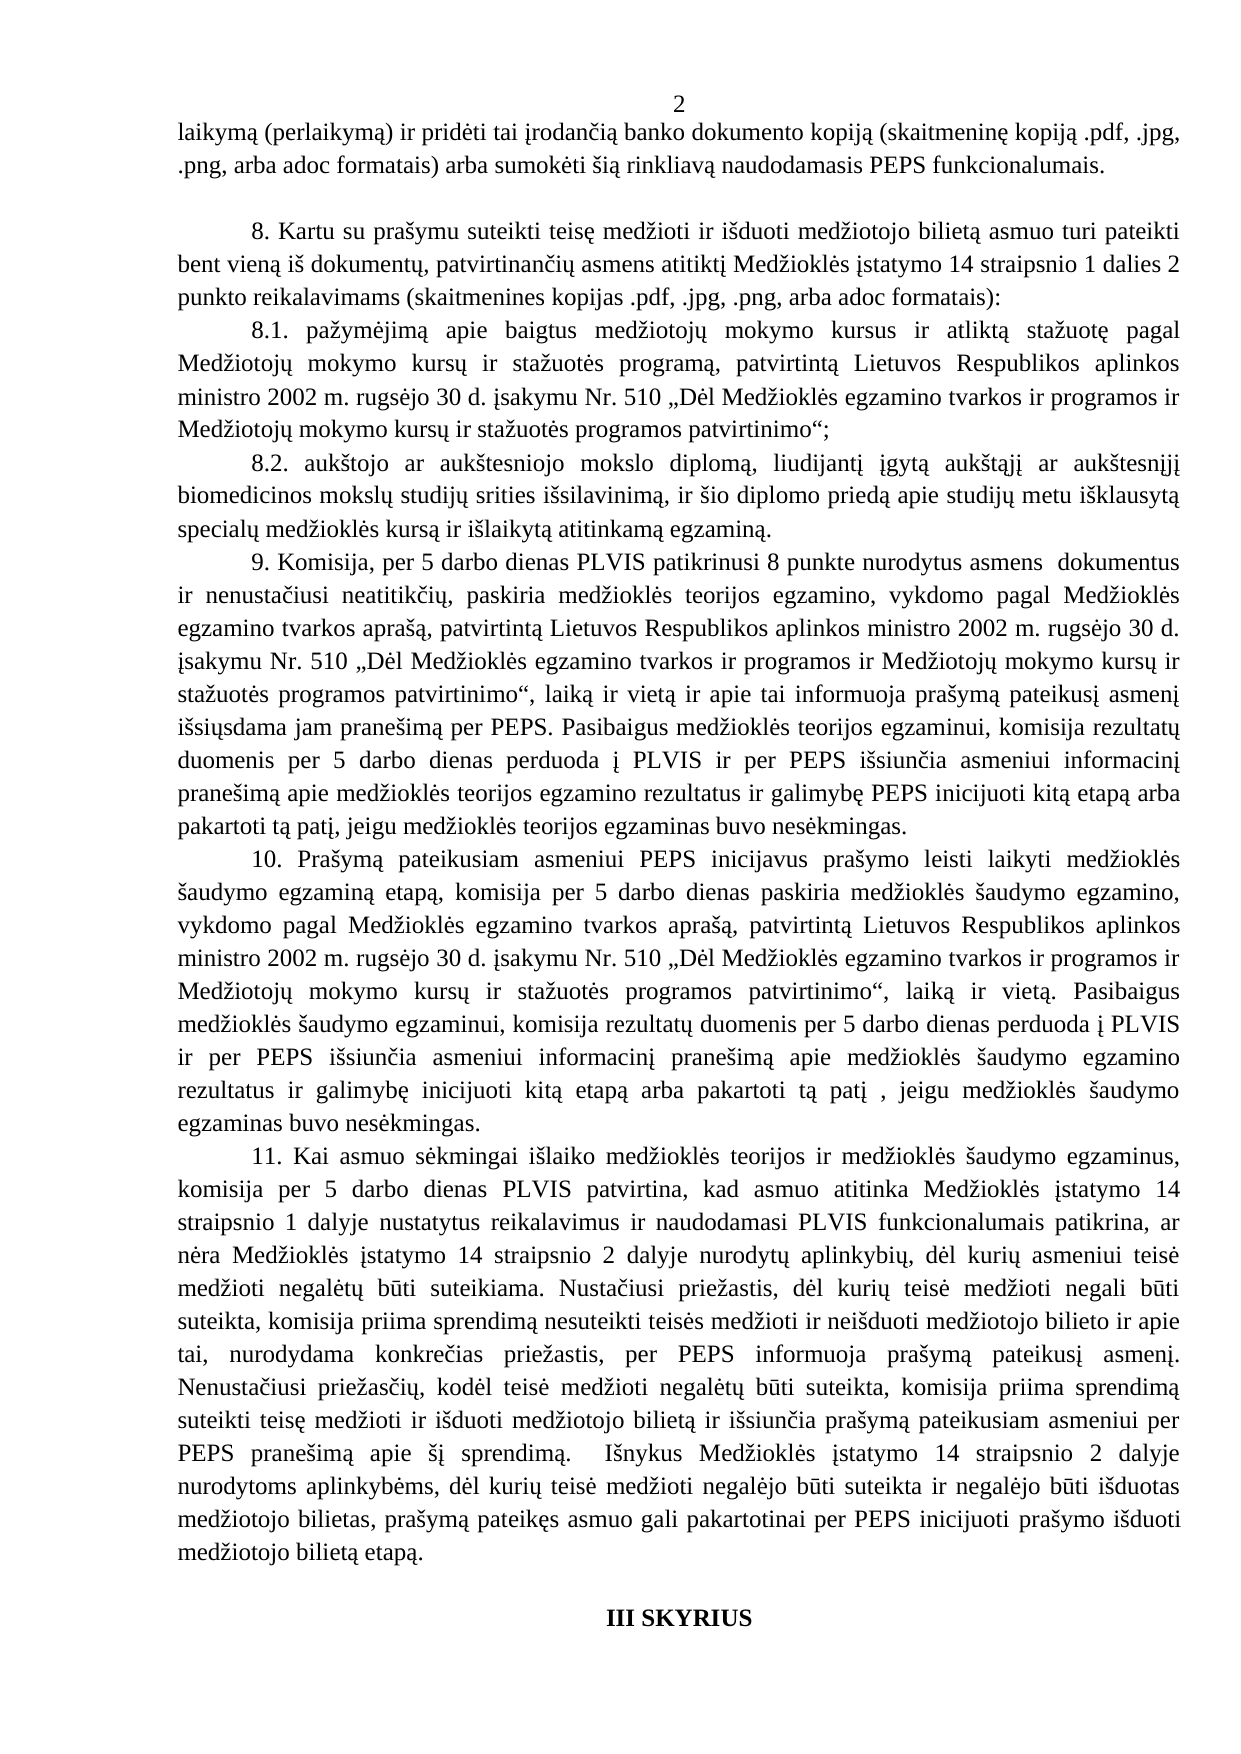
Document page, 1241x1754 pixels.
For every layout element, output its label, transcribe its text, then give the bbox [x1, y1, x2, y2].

text 8.2. aukštojo ar aukštesniojo mokslo diplomą, liudijantį įgytą aukštąjį ar aukštesnįjį biomedicinos mokslų studijų srities išsilavinimą, ir šio diplomo priedą apie studijų metu išklausytą specialų medžioklės kursą ir išlaikytą atitinkamą egzaminą. [177, 448, 1181, 542]
text 11. Kai asmuo sėkmingai išlaiko medžioklės teorijos ir medžioklės šaudymo egzaminus, komisija per 5 darbo dienas PLVIS patvirtina, kad asmuo atitinka Medžioklės įstatymo 14 straipsnio 1 dalyje nustatytus reikalavimus ir naudodamasi PLVIS funkcionalumais patikrina, ar nėra Medžioklės įstatymo 14 straipsnio 2 dalyje nurodytų aplinkybių, dėl kurių asmeniui teisė medžioti negalėtų būti suteikiama. Nustačiusi priežastis, dėl kurių teisė medžioti negali būti suteikta, komisija priima sprendimą nesuteikti teisės medžioti ir neišduoti medžiotojo bilieto ir apie tai, nurodydama konkrečias priežastis, per PEPS informuoja prašymą pateikusį asmenį. Nenustačiusi priežasčių, kodėl teisė medžioti negalėtų būti suteikta, komisija priima sprendimą suteikti teisę medžioti ir išduoti medžiotojo bilietą ir išsiunčia prašymą pateikusiam asmeniui per PEPS pranešimą apie šį sprendimą. Išnykus Medžioklės įstatymo 14 straipsnio 2 dalyje nurodytoms aplinkybėms, dėl kurių teisė medžioti negalėjo būti suteikta ir negalėjo būti išduotas medžiotojo bilietas, prašymą pateikęs asmuo gali pakartotinai per PEPS inicijuoti prašymo išduoti medžiotojo bilietą etapą. [177, 1141, 1181, 1566]
text 9. Komisija, per 5 darbo dienas PLVIS patikrinusi 8 punkte nurodytus asmens dokumentus ir nenustačiusi neatitikčių, paskiria medžioklės teorijos egzamino, vykdomo pagal Medžioklės egzamino tvarkos aprašą, patvirtintą Lietuvos Respublikos aplinkos ministro 2002 m. rugsėjo 30 d. įsakymu Nr. 510 „Dėl Medžioklės egzamino tvarkos ir programos ir Medžiotojų mokymo kursų ir stažuotės programos patvirtinimo“, laiką ir vietą ir apie tai informuoja prašymą pateikusį asmenį išsiųsdama jam pranešimą per PEPS. Pasibaigus medžioklės teorijos egzaminui, komisija rezultatų duomenis per 5 darbo dienas perduoda į PLVIS ir per PEPS išsiunčia asmeniui informacinį pranešimą apie medžioklės teorijos egzamino rezultatus ir galimybę PEPS inicijuoti kitą etapą arba pakartoti tą patį, jeigu medžioklės teorijos egzaminas buvo nesėkmingas. [177, 547, 1181, 839]
text 10. Prašymą pateikusiam asmeniui PEPS inicijavus prašymo leisti laikyti medžioklės šaudymo egzaminą etapą, komisija per 5 darbo dienas paskiria medžioklės šaudymo egzamino, vykdomo pagal Medžioklės egzamino tvarkos aprašą, patvirtintą Lietuvos Respublikos aplinkos ministro 2002 m. rugsėjo 30 d. įsakymu Nr. 510 „Dėl Medžioklės egzamino tvarkos ir programos ir Medžiotojų mokymo kursų ir stažuotės programos patvirtinimo“, laiką ir vietą. Pasibaigus medžioklės šaudymo egzaminui, komisija rezultatų duomenis per 5 darbo dienas perduoda į PLVIS ir per PEPS išsiunčia asmeniui informacinį pranešimą apie medžioklės šaudymo egzamino rezultatus ir galimybę inicijuoti kitą etapą arba pakartoti tą patį , jeigu medžioklės šaudymo egzaminas buvo nesėkmingas. [177, 844, 1181, 1137]
text 8. Kartu su prašymu suteikti teisę medžioti ir išduoti medžiotojo bilietą asmuo turi pateikti bent vieną iš dokumentų, patvirtinančių asmens atitiktį Medžioklės įstatymo 14 straipsnio 1 dalies 2 punkto reikalavimams (skaitmenines kopijas .pdf, .jpg, .png, arba adoc formatais): [177, 216, 1181, 311]
text laikymą (perlaikymą) ir pridėti tai įrodančią banko dokumento kopiją (skaitmeninę kopiją .pdf, .jpg, .png, arba adoc formatais) arba sumokėti šią rinkliavą naudodamasis PEPS funkcionalumais. [177, 117, 1181, 179]
text 8.1. pažymėjimą apie baigtus medžiotojų mokymo kursus ir atliktą stažuotę pagal Medžiotojų mokymo kursų ir stažuotės programą, patvirtintą Lietuvos Respublikos aplinkos ministro 2002 m. rugsėjo 30 d. įsakymu Nr. 510 „Dėl Medžioklės egzamino tvarkos ir programos ir Medžiotojų mokymo kursų ir stažuotės programos patvirtinimo“; [177, 316, 1181, 443]
text III SKYRIUS [177, 1603, 1181, 1632]
